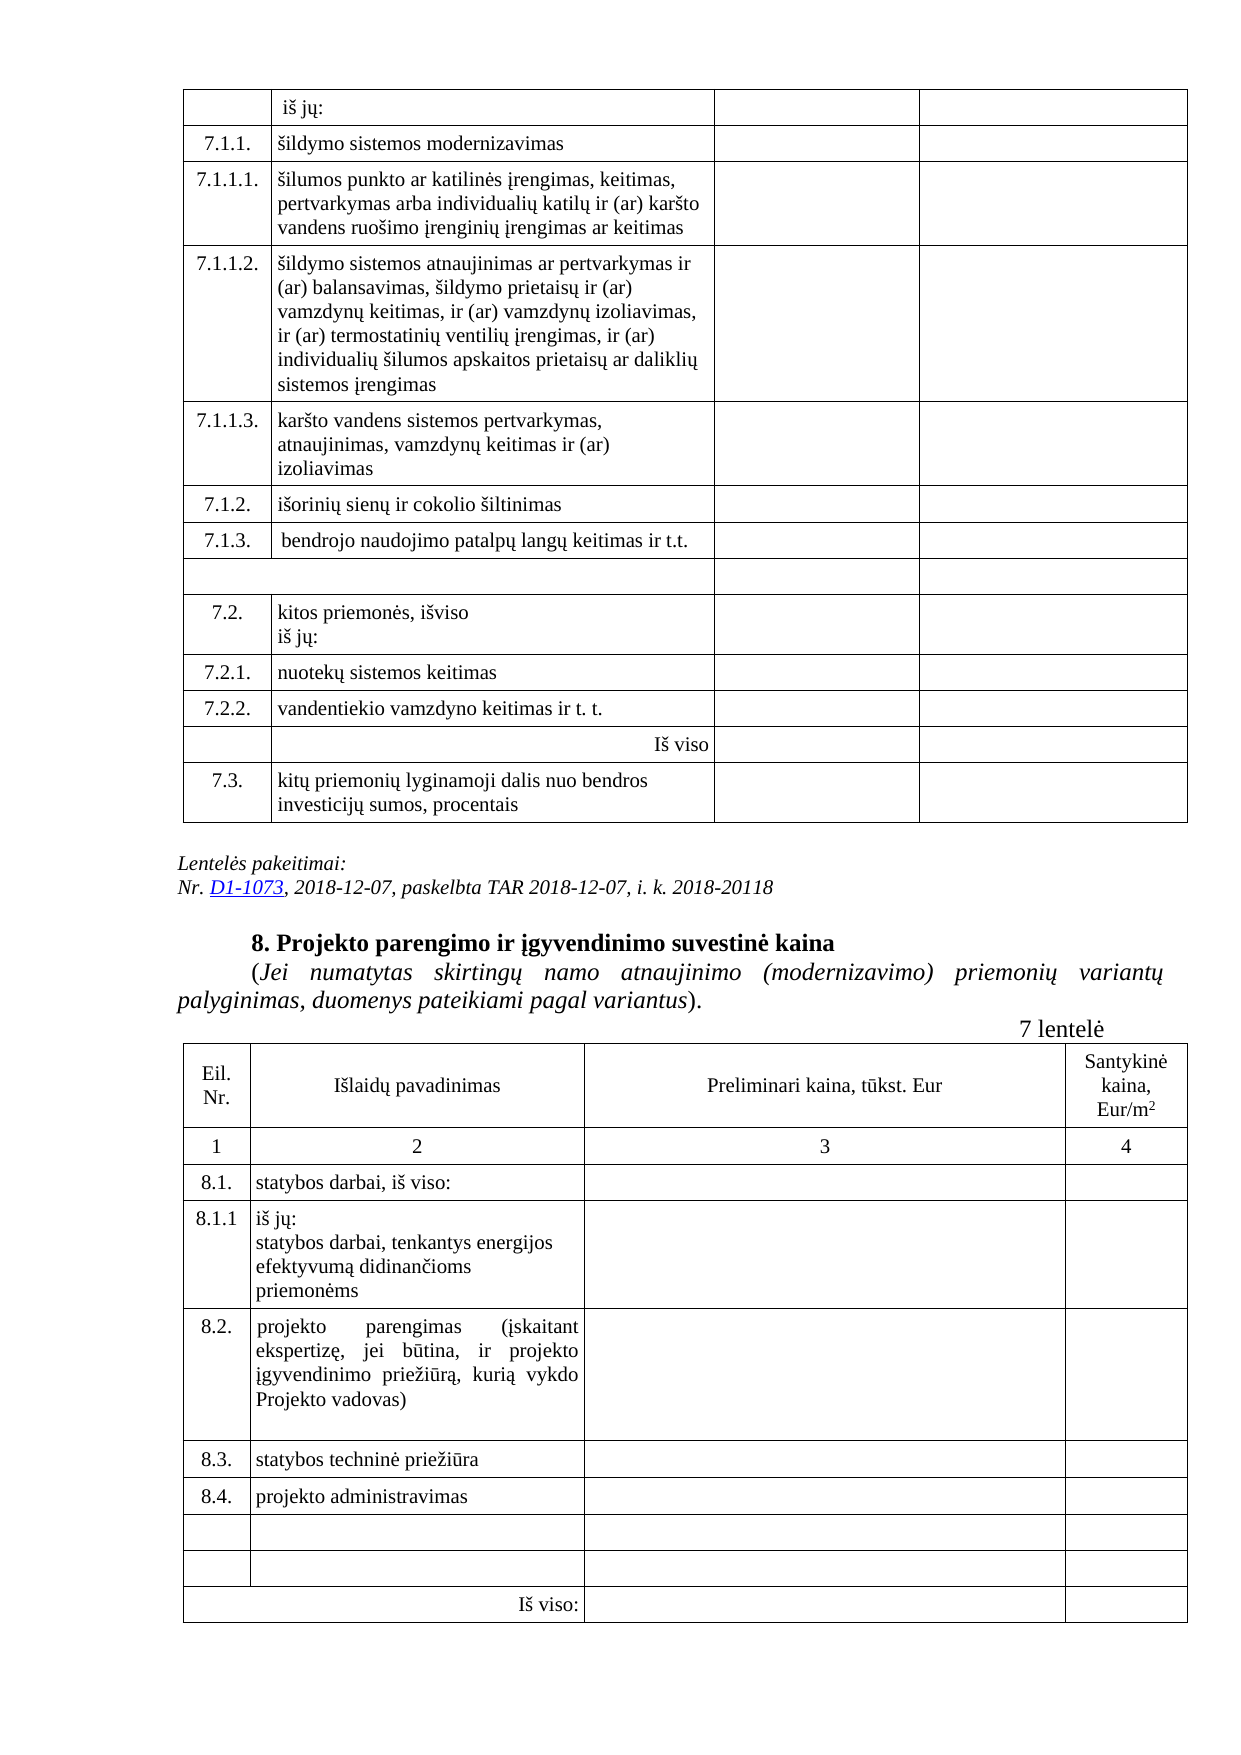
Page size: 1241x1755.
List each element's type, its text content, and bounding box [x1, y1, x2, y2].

table_cell [715, 595, 919, 654]
table_cell 7.1.1. [184, 126, 271, 161]
table_cell 8.2. [184, 1309, 250, 1440]
table_cell 7.2. [184, 595, 271, 654]
table_cell 7.1.1.3. [184, 402, 271, 485]
table_cell [1066, 1165, 1187, 1200]
table_cell [184, 559, 714, 593]
table_cell [920, 559, 1187, 593]
table_cell [251, 1515, 584, 1550]
table_cell Iš viso [272, 727, 714, 762]
table_cell projekto parengimas (įskaitant ekspertizę, jei būtina, ir projekto įgyvendinimo priežiūrą, kurią vykdo Projekto vadovas) [251, 1309, 584, 1440]
text Nr. D1-1073, 2018-12-07, paskelbta TAR 2018-12-07, i. k. 2018-20118 [177, 875, 1167, 899]
table_cell 7.2.2. [184, 691, 271, 726]
table_cell 4 [1066, 1128, 1187, 1164]
table_cell [585, 1587, 1065, 1622]
table_cell [251, 1551, 584, 1586]
text 8. Projekto parengimo ir įgyvendinimo suvestinė kaina [177, 928, 1167, 957]
table_cell statybos darbai, iš viso: [251, 1165, 584, 1200]
table_cell šildymo sistemos modernizavimas [272, 126, 714, 161]
table_cell [715, 162, 919, 245]
table_header Eil. Nr. [184, 1044, 250, 1127]
table_cell šilumos punkto ar katilinės įrengimas, keitimas, pertvarkymas arba individualių katilų ir (ar) karšto vandens ruošimo įrenginių įrengimas ar keitimas [272, 162, 714, 245]
table_cell 7.2.1. [184, 655, 271, 690]
table_cell [920, 727, 1187, 762]
table_cell 8.3. [184, 1441, 250, 1477]
table_cell [920, 763, 1187, 822]
table_cell [715, 523, 919, 557]
table_cell vandentiekio vamzdyno keitimas ir t. t. [272, 691, 714, 726]
table_cell [184, 90, 271, 125]
table_header Išlaidų pavadinimas [251, 1044, 584, 1127]
table_cell kitų priemonių lyginamoji dalis nuo bendros investicijų sumos, procentais [272, 763, 714, 822]
text Lentelės pakeitimai: [177, 851, 1167, 875]
table_cell [920, 90, 1187, 125]
text 7 lentelė [177, 1014, 1167, 1043]
table_cell [715, 90, 919, 125]
table_cell 8.1.1 [184, 1201, 250, 1308]
table_cell [585, 1515, 1065, 1550]
table_cell [1066, 1587, 1187, 1622]
table_cell [585, 1551, 1065, 1586]
table_cell [715, 655, 919, 690]
table_cell 1 [184, 1128, 250, 1164]
table_cell karšto vandens sistemos pertvarkymas, atnaujinimas, vamzdynų keitimas ir (ar) izoliavimas [272, 402, 714, 485]
table_cell 7.1.1.1. [184, 162, 271, 245]
table_cell [184, 1551, 250, 1586]
table_cell [585, 1309, 1065, 1440]
table_cell [184, 1515, 250, 1550]
table_cell 7.3. [184, 763, 271, 822]
table_cell [715, 559, 919, 593]
table_cell 7.1.1.2. [184, 246, 271, 401]
table_cell [920, 162, 1187, 245]
table_cell iš jų: statybos darbai, tenkantys energijos efektyvumą didinančioms priemonėms [251, 1201, 584, 1308]
table_header Preliminari kaina, tūkst. Eur [585, 1044, 1065, 1127]
table_cell [1066, 1309, 1187, 1440]
table_cell [715, 246, 919, 401]
table_cell [920, 486, 1187, 521]
table_cell išorinių sienų ir cokolio šiltinimas [272, 486, 714, 521]
table_cell 2 [251, 1128, 584, 1164]
table_cell [715, 486, 919, 521]
table_cell nuotekų sistemos keitimas [272, 655, 714, 690]
table_cell [920, 402, 1187, 485]
table_cell [715, 126, 919, 161]
table_cell [585, 1165, 1065, 1200]
table_cell 7.1.2. [184, 486, 271, 521]
table_cell projekto administravimas [251, 1478, 584, 1513]
table_cell 7.1.3. [184, 523, 271, 557]
table_cell [715, 691, 919, 726]
table_cell 3 [585, 1128, 1065, 1164]
table_cell šildymo sistemos atnaujinimas ar pertvarkymas ir (ar) balansavimas, šildymo prietaisų ir (ar) vamzdynų keitimas, ir (ar) vamzdynų izoliavimas, ir (ar) termostatinių ventilių įrengimas, ir (ar) individualių šilumos apskaitos prietaisų ar daliklių sistemos įrengimas [272, 246, 714, 401]
text (Jei numatytas skirtingų namo atnaujinimo (modernizavimo) priemonių variantų palyginimas, duomenys pateikiami pagal variantus). [177, 957, 1167, 1014]
table_cell bendrojo naudojimo patalpų langų keitimas ir t.t. [272, 523, 714, 557]
table_cell kitos priemonės, išviso iš jų: [272, 595, 714, 654]
table_cell [715, 402, 919, 485]
table_cell [585, 1201, 1065, 1308]
table_cell [920, 655, 1187, 690]
table_cell [1066, 1551, 1187, 1586]
table_cell [920, 523, 1187, 557]
table_cell [715, 763, 919, 822]
table_cell statybos techninė priežiūra [251, 1441, 584, 1477]
table_cell iš jų: [272, 90, 714, 125]
table_cell [1066, 1515, 1187, 1550]
table_cell [1066, 1478, 1187, 1513]
table_cell [1066, 1441, 1187, 1477]
table_cell [1066, 1201, 1187, 1308]
table_cell [184, 727, 271, 762]
table_cell 8.4. [184, 1478, 250, 1513]
table_cell [920, 126, 1187, 161]
table_cell [920, 246, 1187, 401]
table_cell 8.1. [184, 1165, 250, 1200]
table_cell [585, 1441, 1065, 1477]
table_cell [920, 691, 1187, 726]
table_cell Iš viso: [184, 1587, 584, 1622]
table_cell [585, 1478, 1065, 1513]
table_cell [715, 727, 919, 762]
table_cell [920, 595, 1187, 654]
table_header Santykinė kaina, Eur/m2 [1066, 1044, 1187, 1127]
